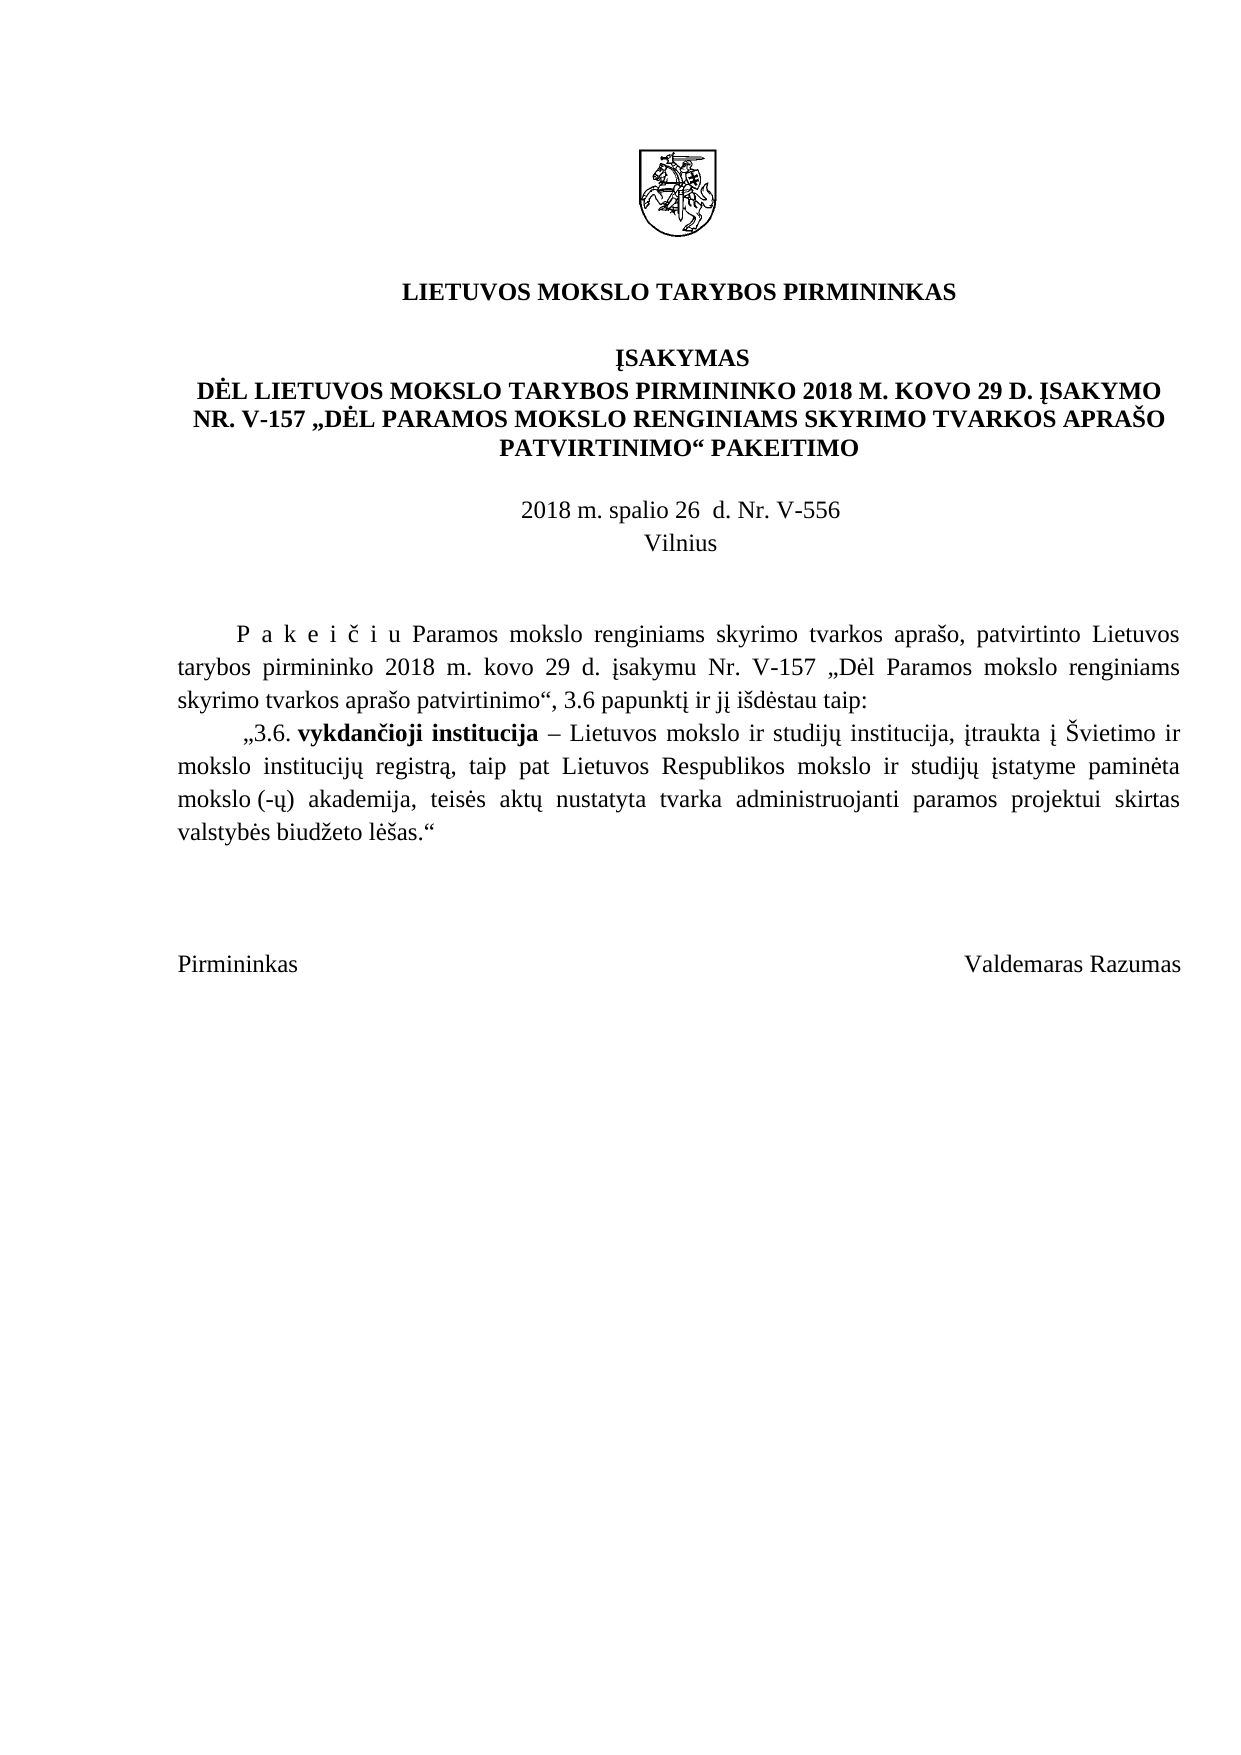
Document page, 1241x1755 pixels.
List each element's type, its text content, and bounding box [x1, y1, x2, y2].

text Pirmininkas Valdemaras Razumas [177, 949, 1181, 978]
text ĮSAKYMAS [177, 343, 1184, 372]
text P a k e i č i u Paramos mokslo renginiams skyrimo tvarkos aprašo, patvirtinto Lietuvos tarybos pirmininko 2018 m. kovo 29 d. įsakymu Nr. V-157 „Dėl Paramos mokslo renginiams skyrimo tvarkos aprašo patvirtinimo“, 3.6 papunktį ir jį išdėstau taip: [177, 619, 1181, 713]
text Vilnius [177, 528, 1184, 557]
text „3.6. vykdančioji institucija – Lietuvos mokslo ir studijų institucija, įtraukta į Švietimo ir mokslo institucijų registrą, taip pat Lietuvos Respublikos mokslo ir studijų įstatyme paminėta mokslo (-ų) akademija, teisės aktų nustatyta tvarka administruojanti paramos projektui skirtas valstybės biudžeto lėšas.“ [177, 718, 1181, 846]
text LIETUVOS MOKSLO TARYBOS PIRMININKAS [177, 277, 1181, 306]
text 2018 m. spalio 26 d. Nr. V-556 [177, 495, 1184, 524]
text DĖL LIETUVOS MOKSLO TARYBOS PIRMININKO 2018 M. KOVO 29 D. ĮSAKYMO NR. V-157 „DĖL PARAMOS MOKSLO RENGINIAMS SKYRIMO TVARKOS APRAŠO PATVIRTINIMO“ PAKEITIMO [177, 376, 1181, 462]
